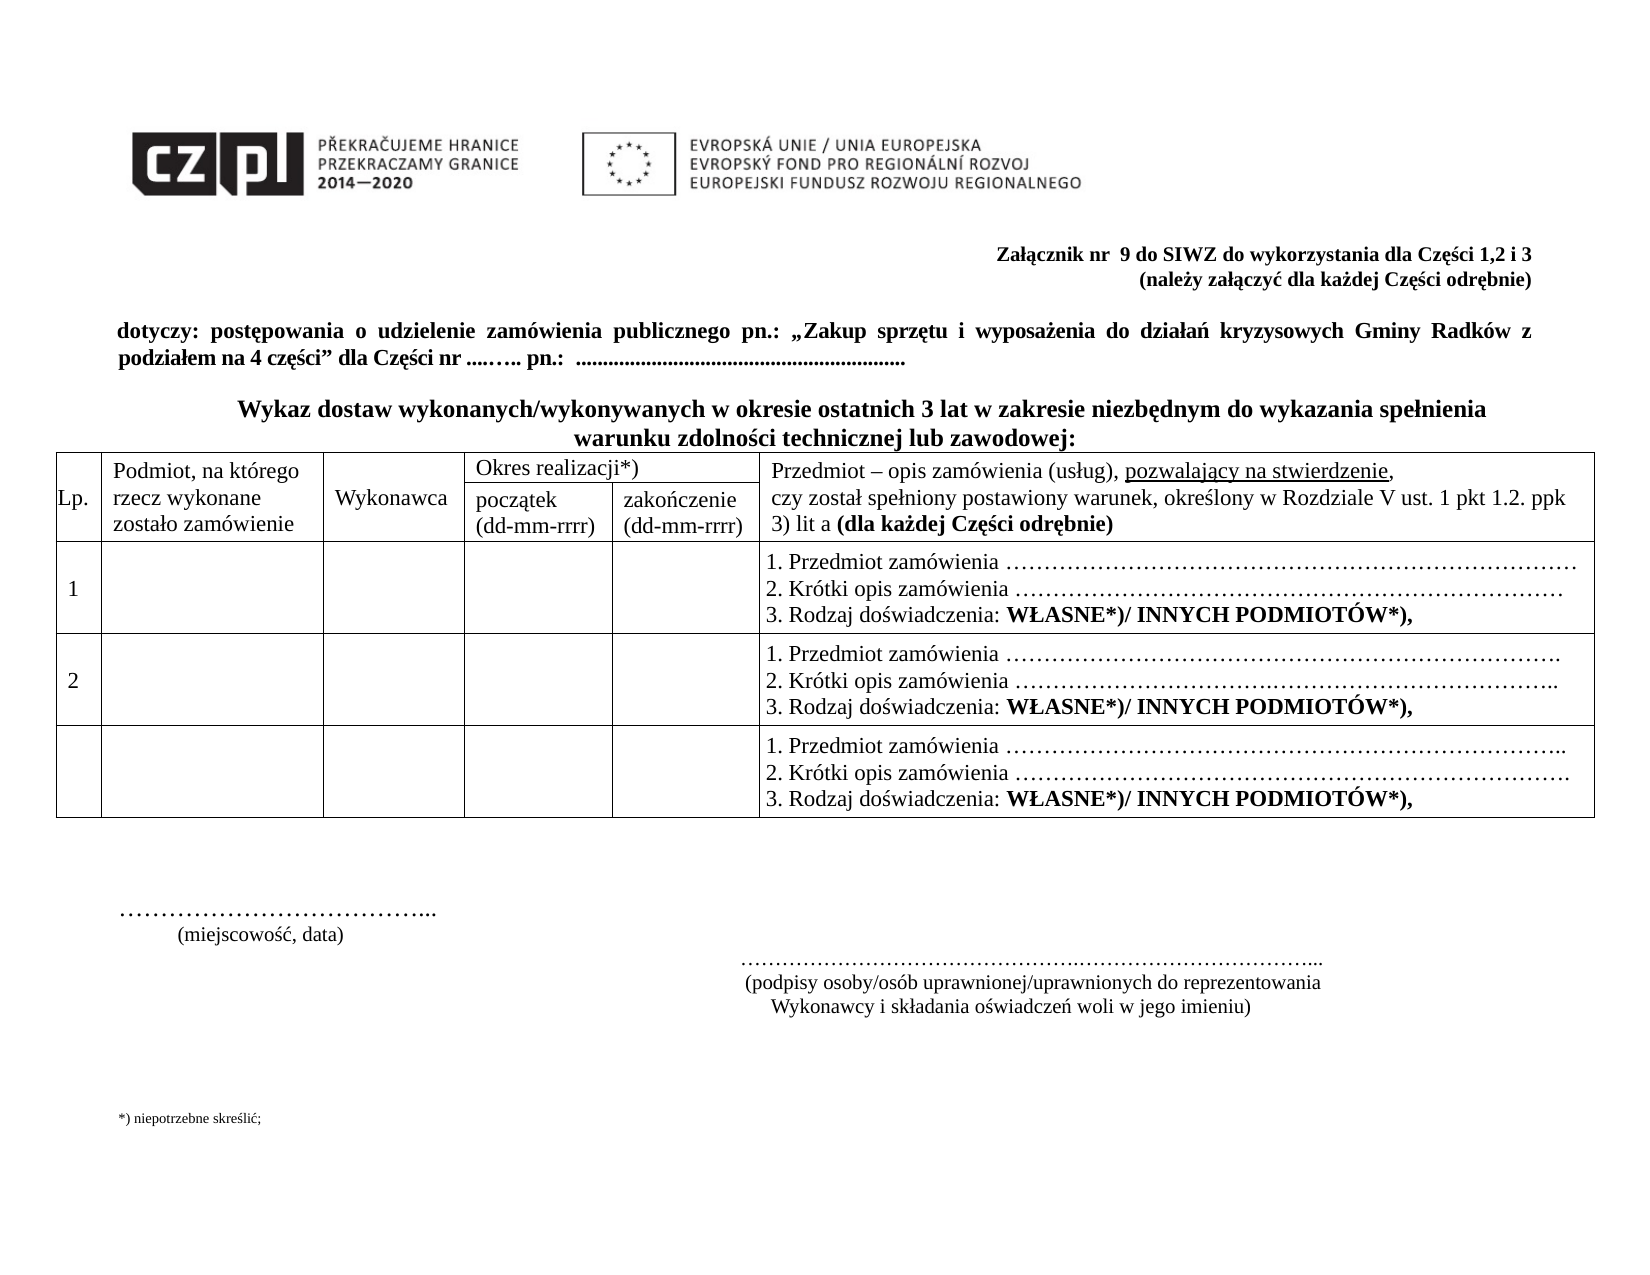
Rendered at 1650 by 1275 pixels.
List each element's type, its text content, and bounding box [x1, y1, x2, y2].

table_cell [324, 726, 464, 817]
picture [118, 118, 1097, 209]
text *) niepotrzebne skreślić; [118, 1109, 1532, 1126]
table_cell [102, 726, 323, 817]
subtitle Wykaz dostaw wykonanych/wykonywanych w okresie ostatnich 3 lat w zakresie niezbędnym do wykazania spełnienia warunku zdolności technicznej lub zawodowej: [118, 394, 1532, 452]
table_cell 1. Przedmiot zamówienia ………………………………………………………………. 2. Krótki opis zamówienia …………………………….……………………………….. 3. Rodzaj doświadczenia: WŁASNE*)/ INNYCH PODMIOTÓW*), [760, 634, 1594, 725]
table_cell [102, 542, 323, 633]
table_header Okres realizacji*) [465, 453, 759, 482]
text Wykonawcy i składania oświadczeń woli w jego imieniu) [177, 994, 1532, 1018]
text ………………………………………….……………………………... [177, 946, 1532, 970]
table_cell 1. Przedmiot zamówienia ………………………………………………………………… 2. Krótki opis zamówienia ……………………………………………………………… 3. Rodzaj doświadczenia: WŁASNE*)/ INNYCH PODMIOTÓW*), [760, 542, 1594, 633]
table_cell zakończenie (dd-mm-rrrr) [613, 483, 759, 541]
table_cell [613, 634, 759, 725]
table_cell [613, 726, 759, 817]
table_header Wykonawca [324, 453, 464, 541]
table_cell [465, 726, 612, 817]
table_cell początek (dd-mm-rrrr) [465, 483, 612, 541]
text ………………………………... [118, 893, 1532, 922]
text dotyczy: postępowania o udzielenie zamówienia publicznego pn.: „Zakup sprzętu i wyposażenia do działań kryzysowych Gminy Radków z podziałem na 4 części” dla Części nr ....….. pn.: ............................................................. [117, 318, 1532, 370]
table_cell [57, 726, 101, 817]
table_cell 2 [57, 634, 101, 725]
table_cell [613, 542, 759, 633]
text (należy załączyć dla każdej Części odrębnie) [117, 267, 1532, 291]
table_header Lp. [57, 453, 101, 541]
text (miejscowość, data) [177, 922, 1532, 946]
table_cell [465, 542, 612, 633]
table_cell [102, 634, 323, 725]
table_header Przedmiot – opis zamówienia (usług), pozwalający na stwierdzenie, czy został spełniony postawiony warunek, określony w Rozdziale V ust. 1 pkt 1.2. ppk 3) lit a (dla każdej Części odrębnie) [760, 453, 1594, 541]
table_cell 1. Przedmiot zamówienia ……………………………………………………………….. 2. Krótki opis zamówienia ………………………………………………………………. 3. Rodzaj doświadczenia: WŁASNE*)/ INNYCH PODMIOTÓW*), [760, 726, 1594, 817]
table_cell [324, 634, 464, 725]
table_cell [465, 634, 612, 725]
table_cell [324, 542, 464, 633]
text Załącznik nr 9 do SIWZ do wykorzystania dla Części 1,2 i 3 [117, 238, 1532, 267]
table_cell 1 [57, 542, 101, 633]
text (podpisy osoby/osób uprawnionej/uprawnionych do reprezentowania [177, 970, 1532, 994]
table_header Podmiot, na którego rzecz wykonane zostało zamówienie [102, 453, 323, 541]
